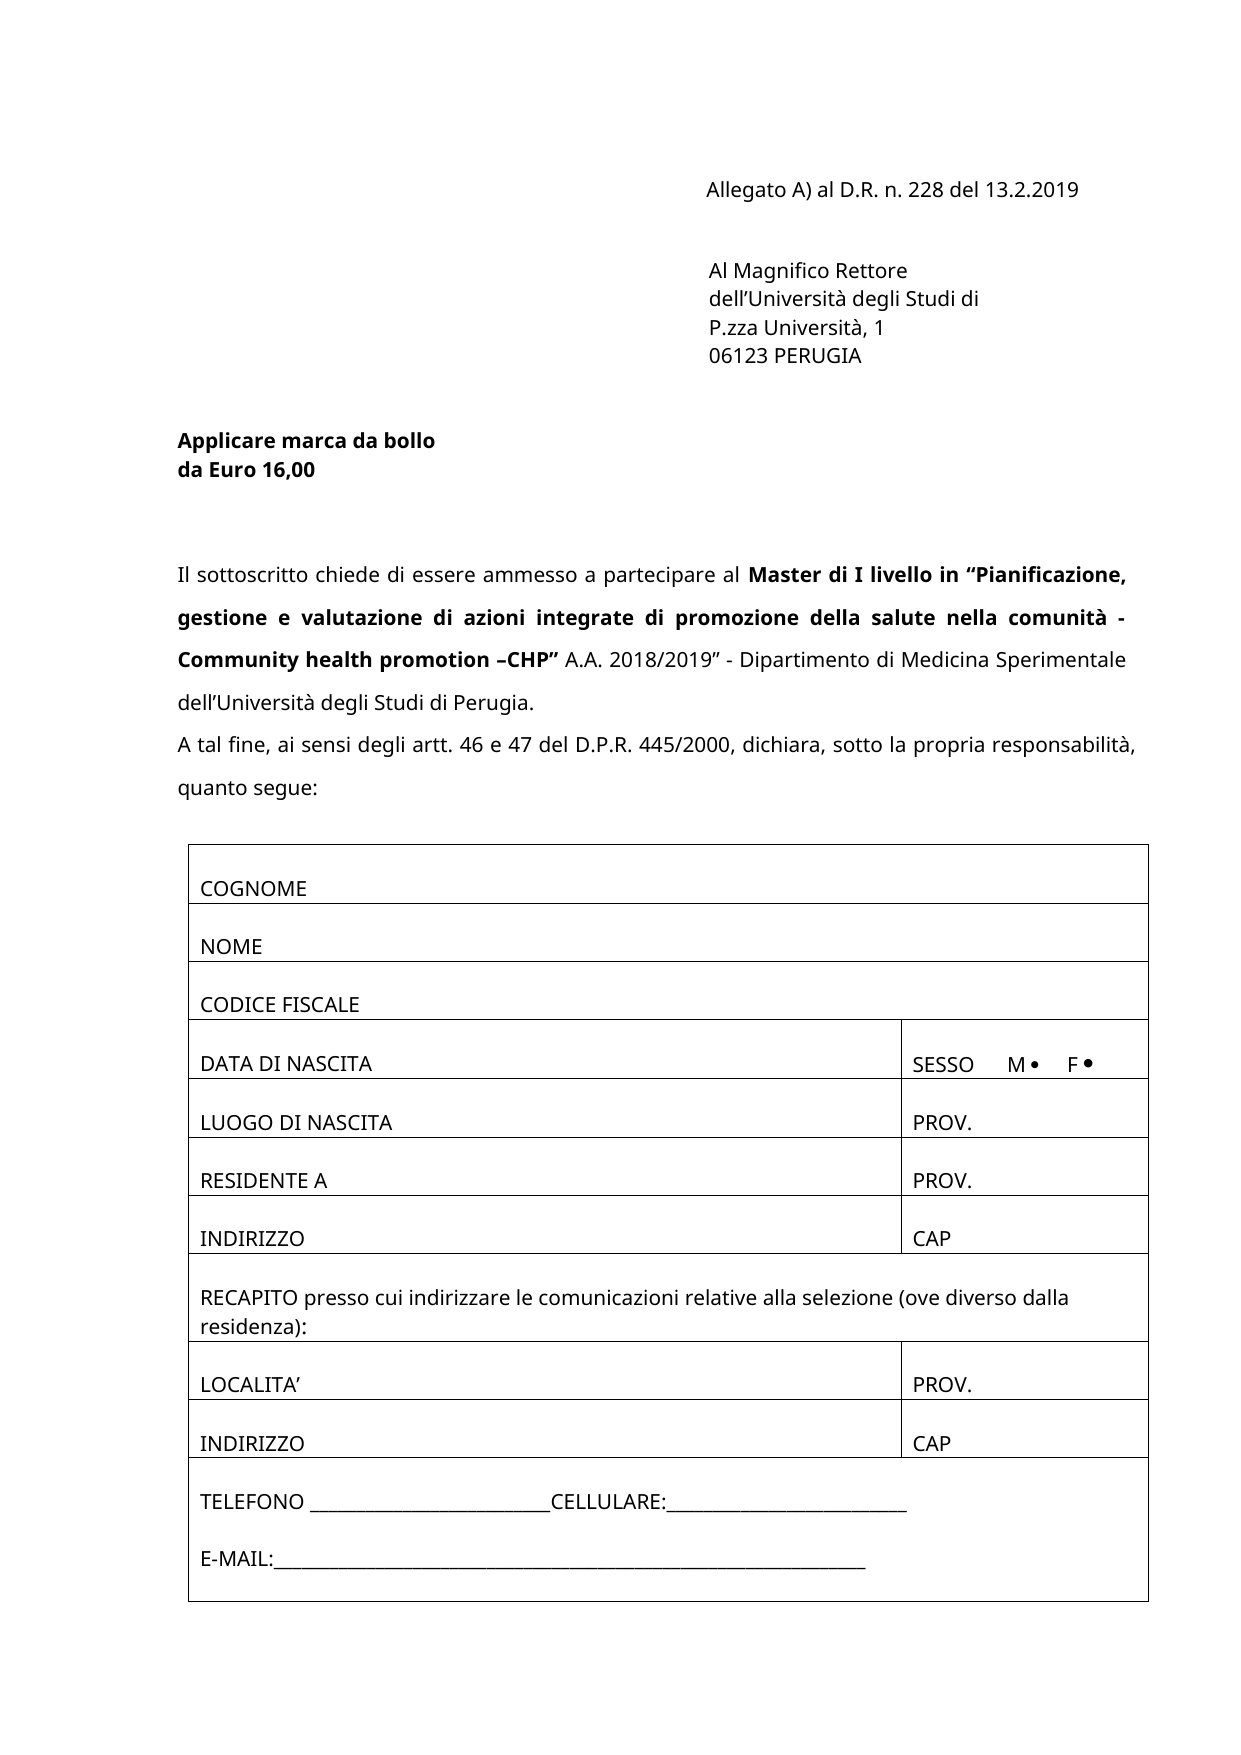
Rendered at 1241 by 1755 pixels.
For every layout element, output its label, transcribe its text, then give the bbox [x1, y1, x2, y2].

table_header COGNOME [189, 845, 1148, 903]
subtitle Allegato A) al D.R. n. 228 del 13.2.2019 [251, 175, 1079, 203]
table_cell TELEFONO __________________________CELLULARE:__________________________ E-MAIL:________________________________________________________________ [189, 1458, 1148, 1601]
text Al Magnifico Rettore [177, 256, 1079, 284]
text P.zza Università, 1 [177, 313, 1079, 341]
text Applicare marca da bollo [177, 427, 1079, 455]
table_cell CODICE FISCALE [189, 962, 1148, 1019]
text da Euro 16,00 [177, 455, 1079, 483]
table_cell RECAPITO presso cui indirizzare le comunicazioni relative alla selezione (ove diverso dalla residenza): [189, 1254, 1148, 1341]
table_cell CAP [902, 1196, 1148, 1253]
table_cell PROV. [902, 1342, 1148, 1399]
table_cell PROV. [902, 1138, 1148, 1195]
table_cell RESIDENTE A [189, 1138, 901, 1195]
table_cell LUOGO DI NASCITA [189, 1079, 901, 1137]
table_cell INDIRIZZO [189, 1196, 901, 1253]
table_cell SESSO M  F  [902, 1020, 1148, 1078]
text 06123 PERUGIA [177, 341, 1079, 370]
table_cell CAP [902, 1400, 1148, 1457]
table_cell NOME [189, 904, 1148, 961]
table_cell PROV. [902, 1079, 1148, 1137]
table_cell INDIRIZZO [189, 1400, 901, 1457]
table_cell LOCALITA’ [189, 1342, 901, 1399]
text Il sottoscritto chiede di essere ammesso a partecipare al Master di I livello in “Pianificazione, gestione e valutazione di azioni integrate di promozione della salute nella comunità -Community health promotion –CHP” A.A. 2018/2019” - Dipartimento di Medicina Sperimentale dell’Università degli Studi di Perugia. [177, 560, 1127, 716]
text A tal fine, ai sensi degli artt. 46 e 47 del D.P.R. 445/2000, dichiara, sotto la propria responsabilità, quanto segue: [177, 730, 1137, 801]
table_cell DATA DI NASCITA [189, 1020, 901, 1078]
text dell’Università degli Studi di [177, 284, 1079, 313]
